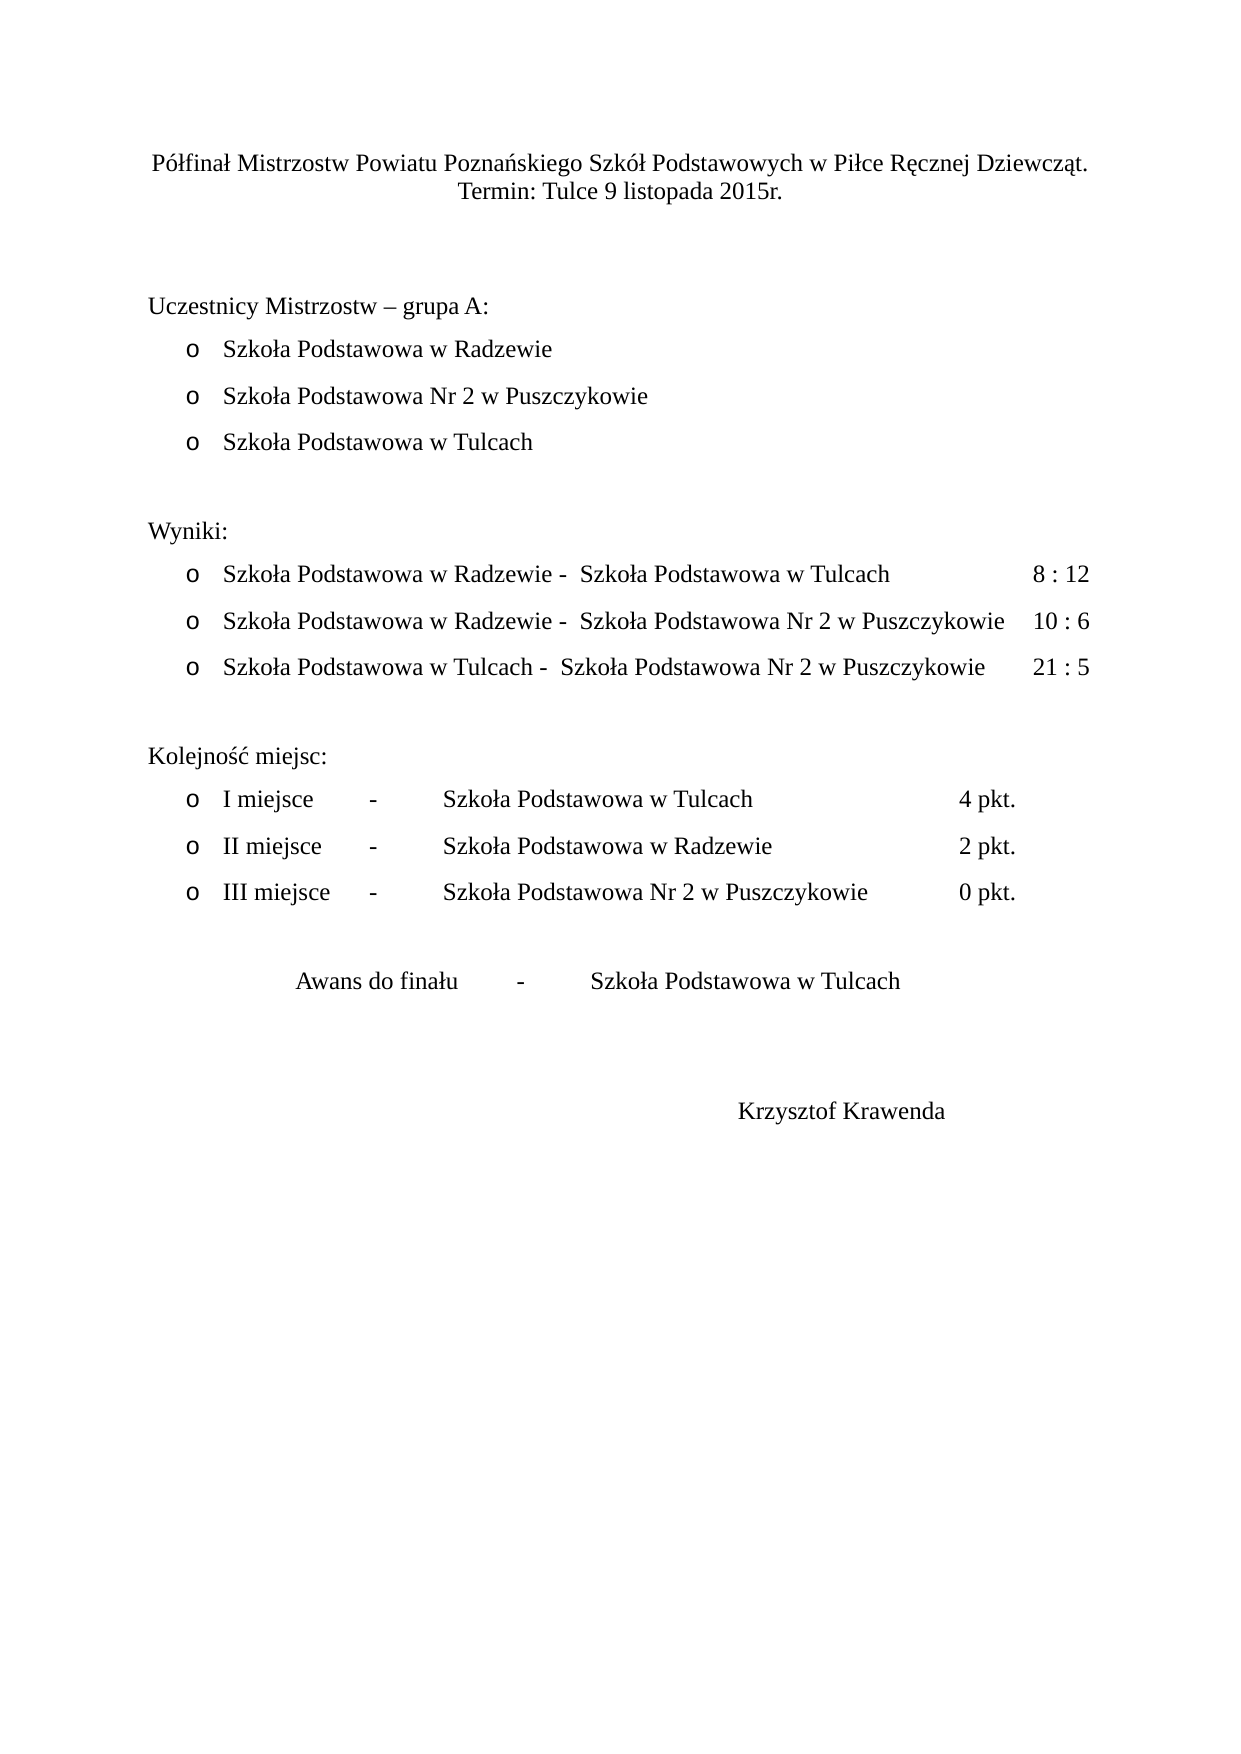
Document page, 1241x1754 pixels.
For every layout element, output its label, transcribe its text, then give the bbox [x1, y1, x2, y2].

text Krzysztof Krawenda [259, 1096, 1093, 1124]
text Termin: Tulce 9 listopada 2015r. [148, 176, 1093, 205]
list Szkoła Podstawowa w Tulcach [185, 427, 1093, 458]
list III miejsce - Szkoła Podstawowa Nr 2 w Puszczykowie 0 pkt. [185, 877, 1093, 908]
text Uczestnicy Mistrzostw – grupa A: [148, 291, 1093, 320]
text Wyniki: [148, 516, 1093, 545]
text Awans do finału - Szkoła Podstawowa w Tulcach [259, 966, 1093, 995]
list Szkoła Podstawowa w Tulcach - Szkoła Podstawowa Nr 2 w Puszczykowie 21 : 5 [185, 652, 1093, 683]
list I miejsce - Szkoła Podstawowa w Tulcach 4 pkt. [185, 784, 1093, 815]
text Półfinał Mistrzostw Powiatu Poznańskiego Szkół Podstawowych w Piłce Ręcznej Dziewcząt. [148, 148, 1093, 176]
list Szkoła Podstawowa Nr 2 w Puszczykowie [185, 381, 1093, 412]
list Szkoła Podstawowa w Radzewie [185, 334, 1093, 365]
list Szkoła Podstawowa w Radzewie - Szkoła Podstawowa Nr 2 w Puszczykowie 10 : 6 [185, 606, 1093, 637]
text Kolejność miejsc: [148, 741, 1093, 770]
list Szkoła Podstawowa w Radzewie - Szkoła Podstawowa w Tulcach 8 : 12 [185, 559, 1093, 590]
list II miejsce - Szkoła Podstawowa w Radzewie 2 pkt. [185, 831, 1093, 862]
